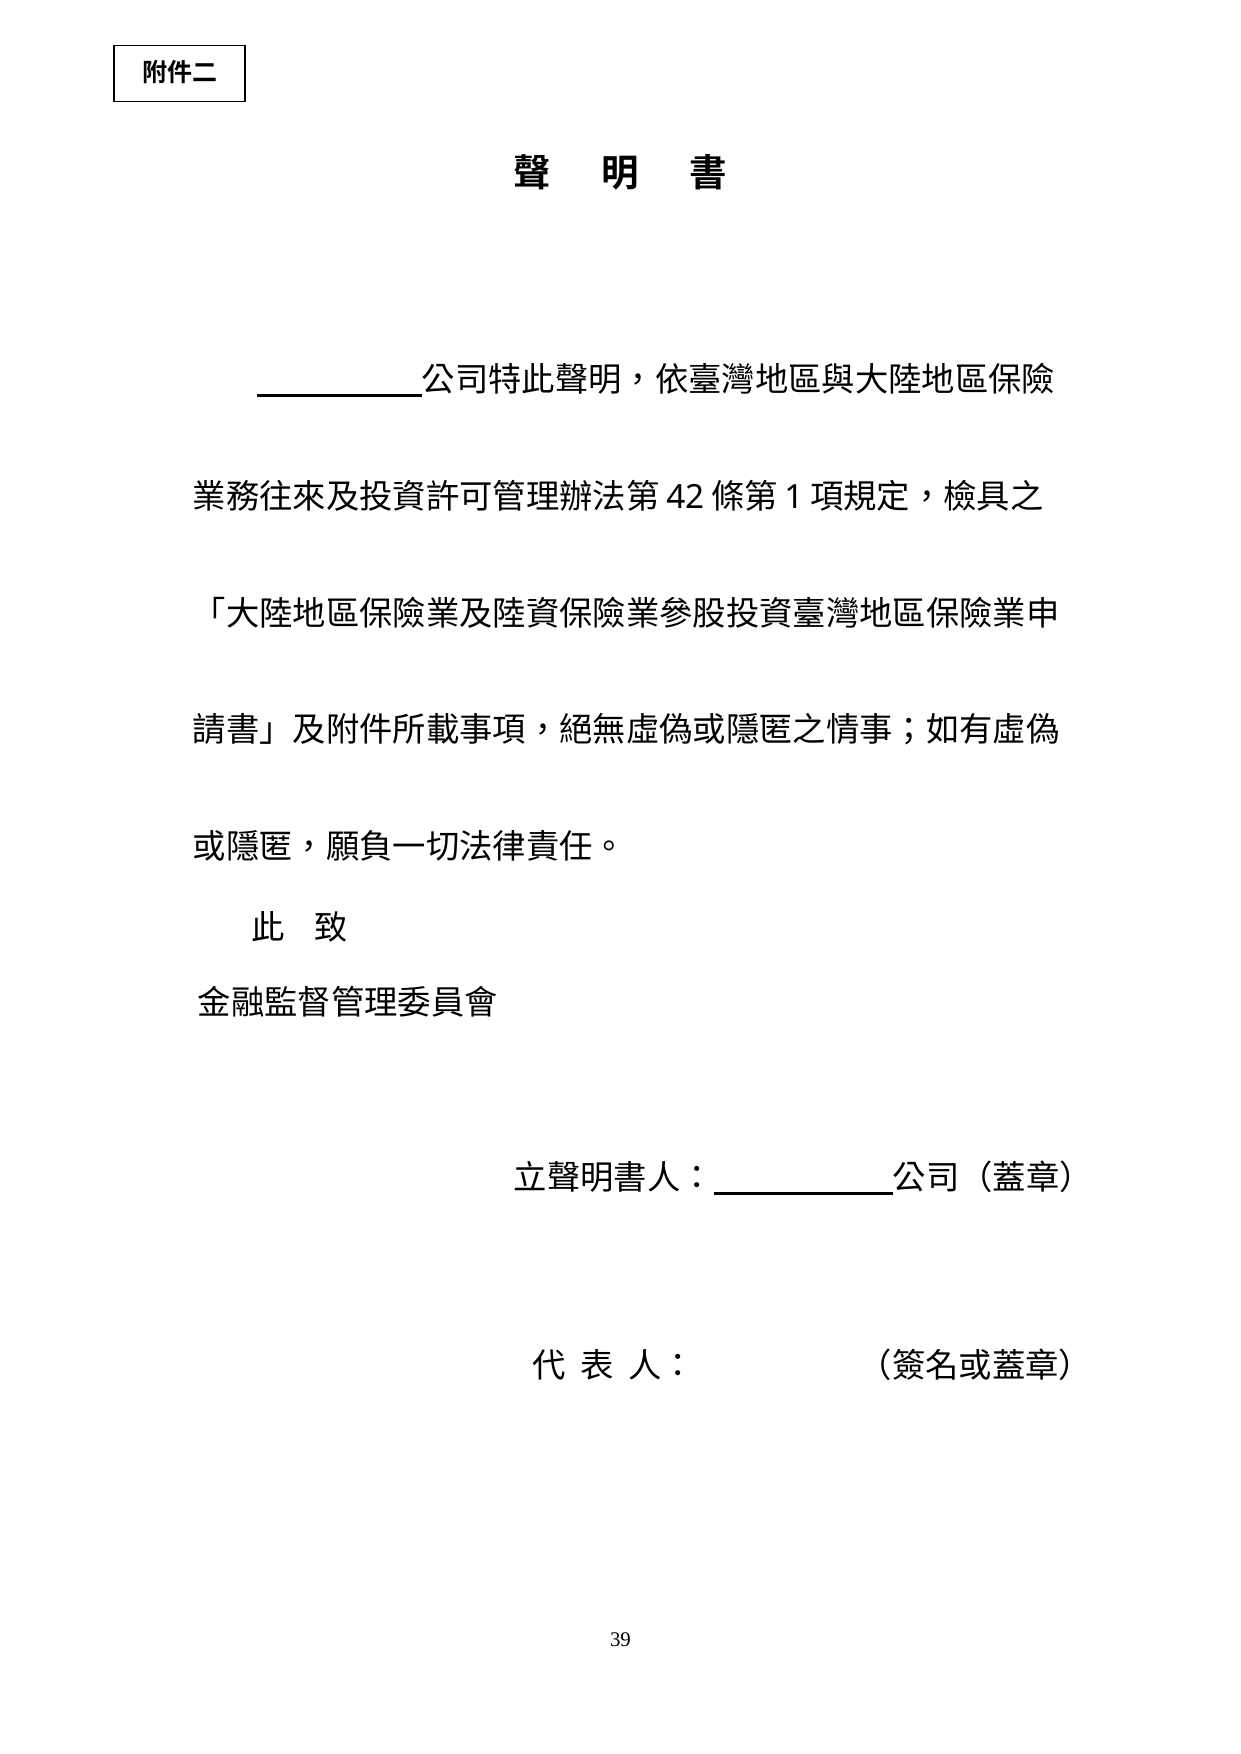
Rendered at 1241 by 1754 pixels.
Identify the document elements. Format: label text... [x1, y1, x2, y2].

text 金融監督管理委員會 [148, 957, 1092, 1032]
text 此 致 [148, 882, 1092, 957]
text 公司特此聲明，依臺灣地區與大陸地區保險業務往來及投資許可管理辦法第42條第1項規定，檢具之「大陸地區保險業及陸資保險業參股投資臺灣地區保險業申請書」及附件所載事項，絕無虛偽或隱匿之情事；如有虛偽或隱匿，願負一切法律責任。 [193, 298, 1082, 882]
text 附件二 [129, 53, 230, 89]
text 立聲明書人： 公司（蓋章） [148, 1132, 1092, 1207]
text 代 表 人： （簽名或蓋章） [148, 1319, 1092, 1394]
text 聲 明 書 [148, 126, 1092, 201]
